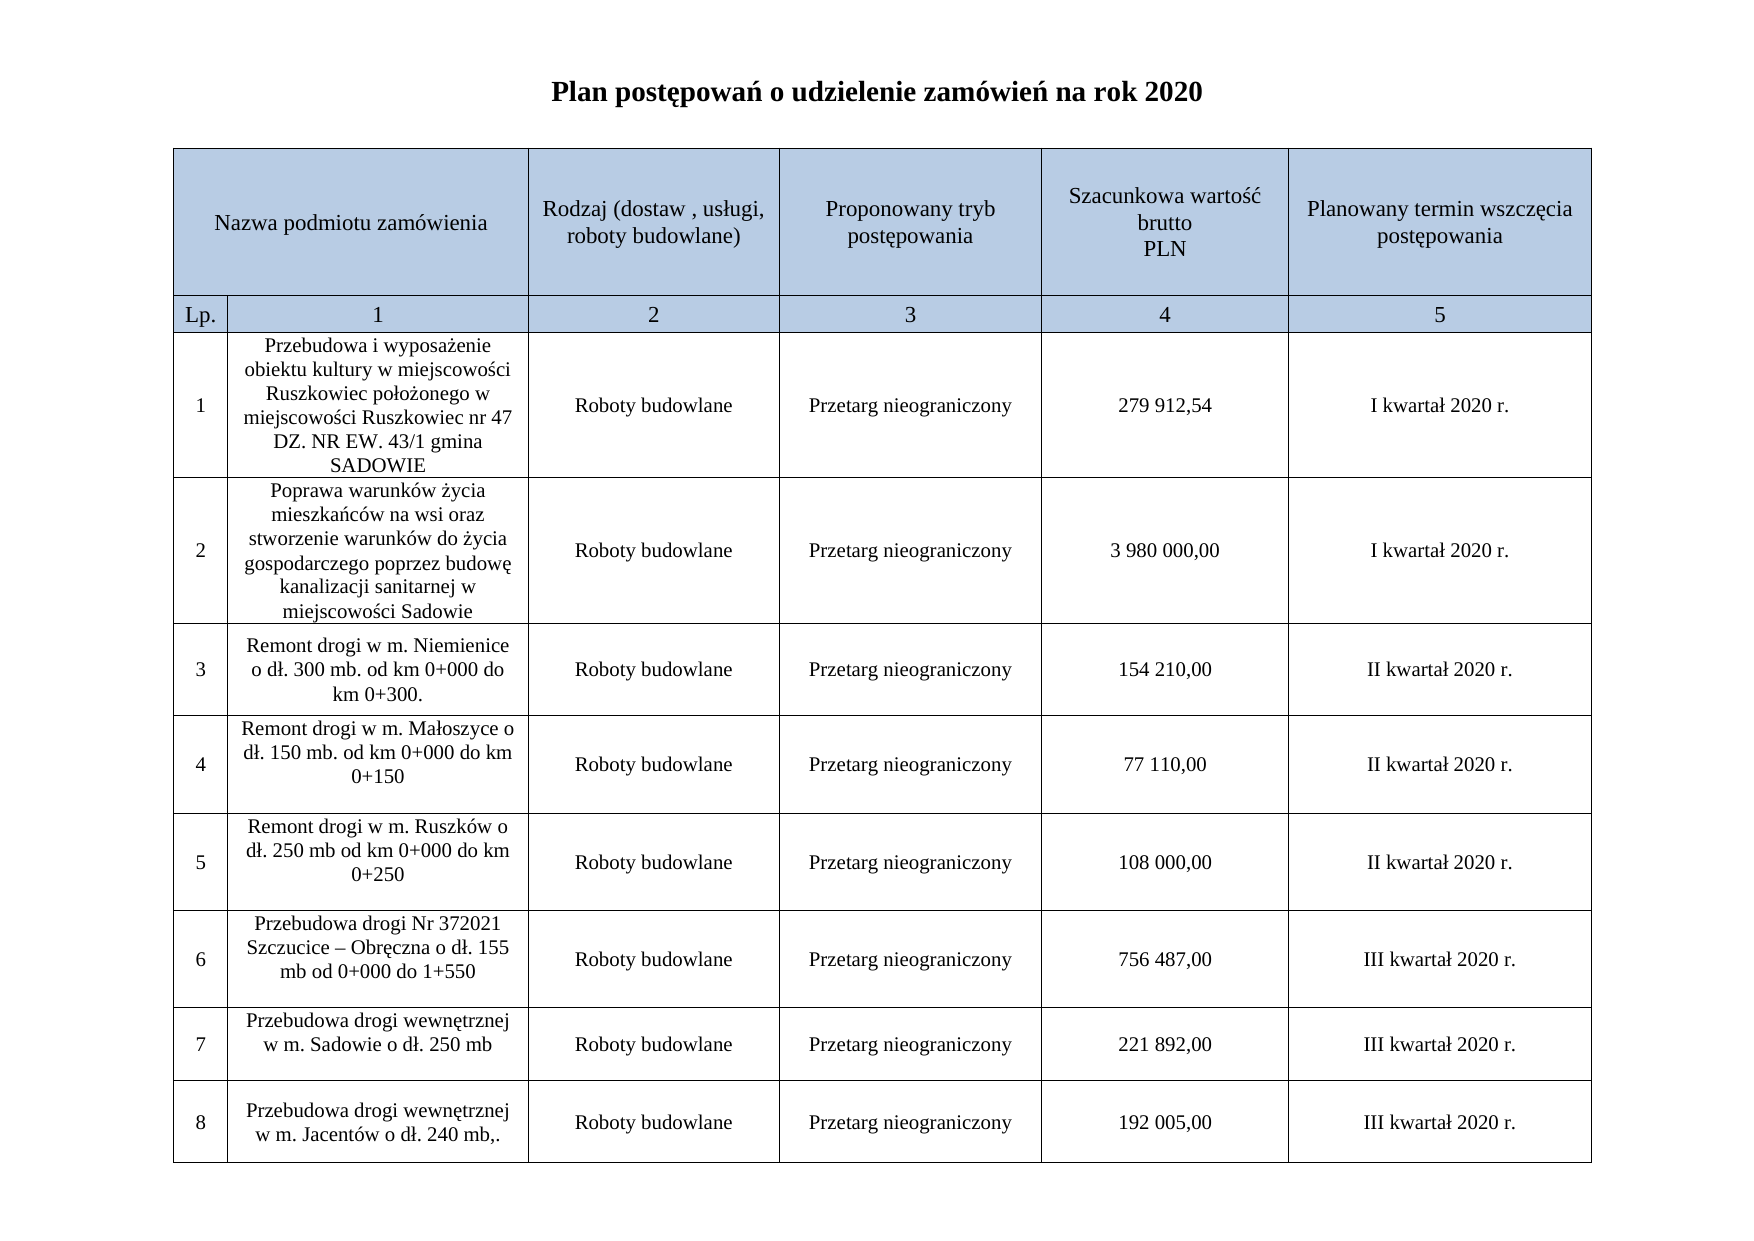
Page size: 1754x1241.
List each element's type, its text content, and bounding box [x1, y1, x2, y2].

table_header Nazwa podmiotu zamówienia [174, 149, 528, 295]
table_cell I kwartał 2020 r. [1289, 478, 1591, 623]
table_cell III kwartał 2020 r. [1289, 1008, 1591, 1080]
table_header Szacunkowa wartość brutto PLN [1042, 149, 1288, 295]
table_cell Remont drogi w m. Ruszków o dł. 250 mb od km 0+000 do km 0+250 [228, 814, 528, 910]
table_cell 5 [1289, 296, 1591, 332]
table_header Planowany termin wszczęcia postępowania [1289, 149, 1591, 295]
table_cell 77 110,00 [1042, 716, 1288, 812]
table_cell Przebudowa drogi Nr 372021 Szczucice – Obręczna o dł. 155 mb od 0+000 do 1+550 [228, 911, 528, 1007]
table_cell Roboty budowlane [529, 1008, 779, 1080]
table_cell 108 000,00 [1042, 814, 1288, 910]
table_cell 7 [174, 1008, 227, 1080]
table_cell I kwartał 2020 r. [1289, 333, 1591, 477]
table_header Rodzaj (dostaw , usługi, roboty budowlane) [529, 149, 779, 295]
table_cell 3 [780, 296, 1041, 332]
table_cell Przetarg nieograniczony [780, 1008, 1041, 1080]
table_cell 756 487,00 [1042, 911, 1288, 1007]
table_cell 1 [174, 333, 227, 477]
table_cell Roboty budowlane [529, 1081, 779, 1162]
table_cell Roboty budowlane [529, 716, 779, 812]
table_cell 6 [174, 911, 227, 1007]
table_cell 2 [174, 478, 227, 623]
table_cell Przebudowa drogi wewnętrznej w m. Jacentów o dł. 240 mb,. [228, 1081, 528, 1162]
table_cell Remont drogi w m. Małoszyce o dł. 150 mb. od km 0+000 do km 0+150 [228, 716, 528, 812]
table_cell Przetarg nieograniczony [780, 624, 1041, 715]
table_cell 2 [529, 296, 779, 332]
table_cell Roboty budowlane [529, 478, 779, 623]
table_cell 3 980 000,00 [1042, 478, 1288, 623]
table_cell II kwartał 2020 r. [1289, 624, 1591, 715]
table_cell III kwartał 2020 r. [1289, 911, 1591, 1007]
table_cell Przebudowa drogi wewnętrznej w m. Sadowie o dł. 250 mb [228, 1008, 528, 1080]
table_cell 279 912,54 [1042, 333, 1288, 477]
table_cell Przetarg nieograniczony [780, 814, 1041, 910]
table_cell 192 005,00 [1042, 1081, 1288, 1162]
table_header Proponowany tryb postępowania [780, 149, 1041, 295]
table_cell 3 [174, 624, 227, 715]
table_cell 4 [174, 716, 227, 812]
table_cell III kwartał 2020 r. [1289, 1081, 1591, 1162]
table_cell 154 210,00 [1042, 624, 1288, 715]
table_cell Przetarg nieograniczony [780, 1081, 1041, 1162]
table_cell II kwartał 2020 r. [1289, 814, 1591, 910]
table_cell 1 [228, 296, 528, 332]
table_cell Roboty budowlane [529, 624, 779, 715]
table_cell II kwartał 2020 r. [1289, 716, 1591, 812]
table_cell Roboty budowlane [529, 814, 779, 910]
table_cell 8 [174, 1081, 227, 1162]
table_cell Przetarg nieograniczony [780, 478, 1041, 623]
table_cell Roboty budowlane [529, 911, 779, 1007]
table_cell Remont drogi w m. Niemienice o dł. 300 mb. od km 0+000 do km 0+300. [228, 624, 528, 715]
table_cell Przetarg nieograniczony [780, 716, 1041, 812]
table_cell Przetarg nieograniczony [780, 911, 1041, 1007]
table_cell Przetarg nieograniczony [780, 333, 1041, 477]
table_cell 4 [1042, 296, 1288, 332]
table_cell Roboty budowlane [529, 333, 779, 477]
table_cell Poprawa warunków życia mieszkańców na wsi oraz stworzenie warunków do życia gospodarczego poprzez budowę kanalizacji sanitarnej w miejscowości Sadowie [228, 478, 528, 623]
table_cell Przebudowa i wyposażenie obiektu kultury w miejscowości Ruszkowiec położonego w miejscowości Ruszkowiec nr 47 DZ. NR EW. 43/1 gmina SADOWIE [228, 333, 528, 477]
table_cell Lp. [174, 296, 227, 332]
table_cell 221 892,00 [1042, 1008, 1288, 1080]
table_cell 5 [174, 814, 227, 910]
